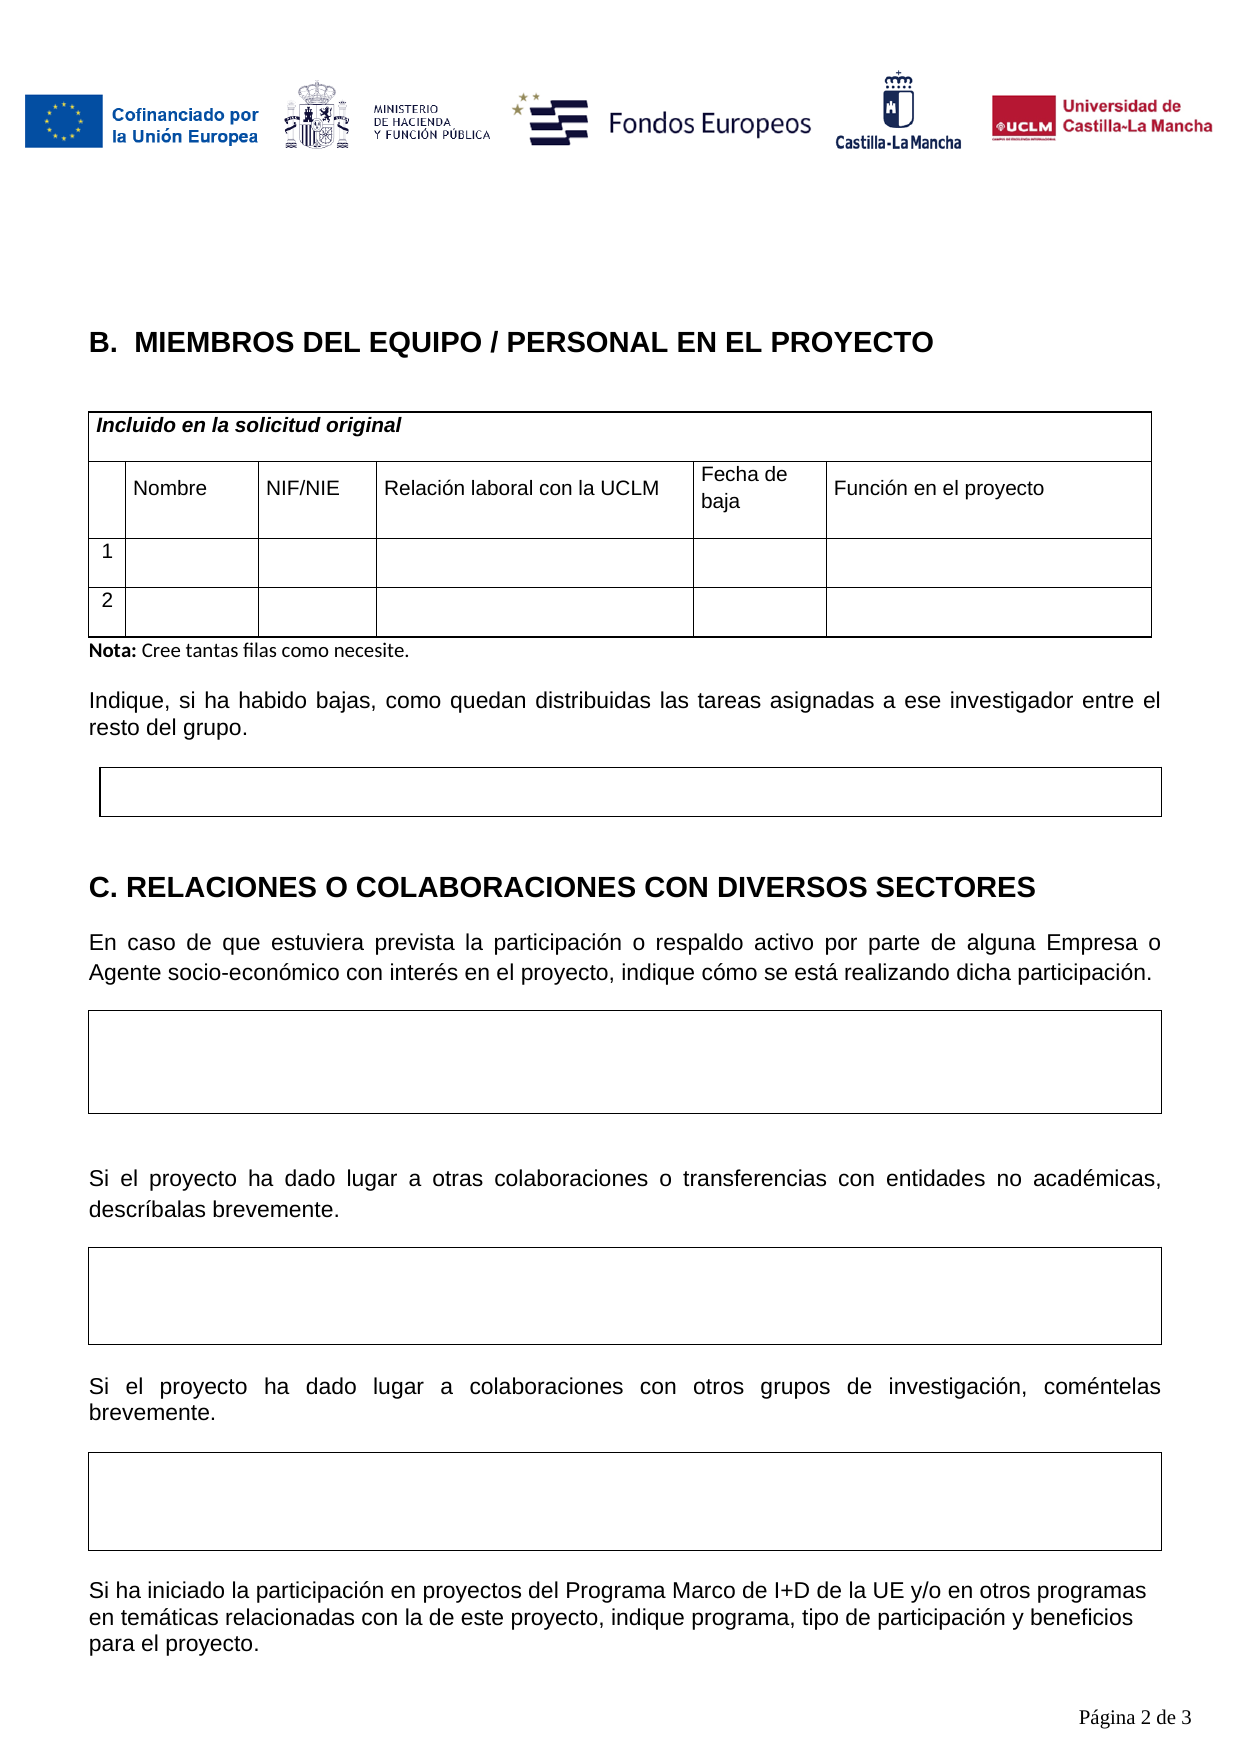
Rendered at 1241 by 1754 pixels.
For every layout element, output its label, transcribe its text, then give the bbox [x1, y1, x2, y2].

table_cell 1 [89, 539, 125, 587]
table_header [89, 1011, 1161, 1113]
table_cell [827, 539, 1151, 587]
table_cell Fecha de baja [694, 462, 826, 538]
text Indique, si ha habido bajas, como quedan distribuidas las tareas asignadas a ese investigador entre el resto del grupo. [89, 687, 1162, 740]
table_cell [89, 462, 125, 538]
table_cell [126, 588, 258, 636]
table_header [89, 1453, 1161, 1550]
table_cell Nombre [126, 462, 258, 538]
text C. RELACIONES O COLABORACIONES CON DIVERSOS SECTORES [89, 869, 1162, 903]
table_cell [694, 539, 826, 587]
table_cell [377, 539, 693, 587]
text En caso de que estuviera prevista la participación o respaldo activo por parte de alguna Empresa o Agente socio-económico con interés en el proyecto, indique cómo se está realizando dicha participación. [89, 929, 1162, 986]
table_cell [827, 588, 1151, 636]
table_cell Función en el proyecto [827, 462, 1151, 538]
table_header Incluido en la solicitud original [89, 413, 1151, 461]
table_cell [377, 588, 693, 636]
table_cell NIF/NIE [259, 462, 376, 538]
text Si ha iniciado la participación en proyectos del Programa Marco de I+D de la UE y/o en otros programas en temáticas relacionadas con la de este proyecto, indique programa, tipo de participación y beneficios para el proyecto. [89, 1577, 1162, 1656]
table_header [89, 1248, 1161, 1344]
table_header [101, 768, 1161, 816]
text Si el proyecto ha dado lugar a otras colaboraciones o transferencias con entidades no académicas, descríbalas brevemente. [89, 1165, 1162, 1222]
table_cell Relación laboral con la UCLM [377, 462, 693, 538]
text Nota: Cree tantas filas como necesite. [89, 637, 1162, 663]
text Si el proyecto ha dado lugar a colaboraciones con otros grupos de investigación, coméntelas brevemente. [89, 1373, 1162, 1426]
table_cell [259, 588, 376, 636]
table_cell [259, 539, 376, 587]
table_cell 2 [89, 588, 125, 636]
table_cell [126, 539, 258, 587]
subtitle B. MIEMBROS DEL EQUIPO / PERSONAL EN EL PROYECTO [89, 325, 1162, 358]
table_cell [694, 588, 826, 636]
